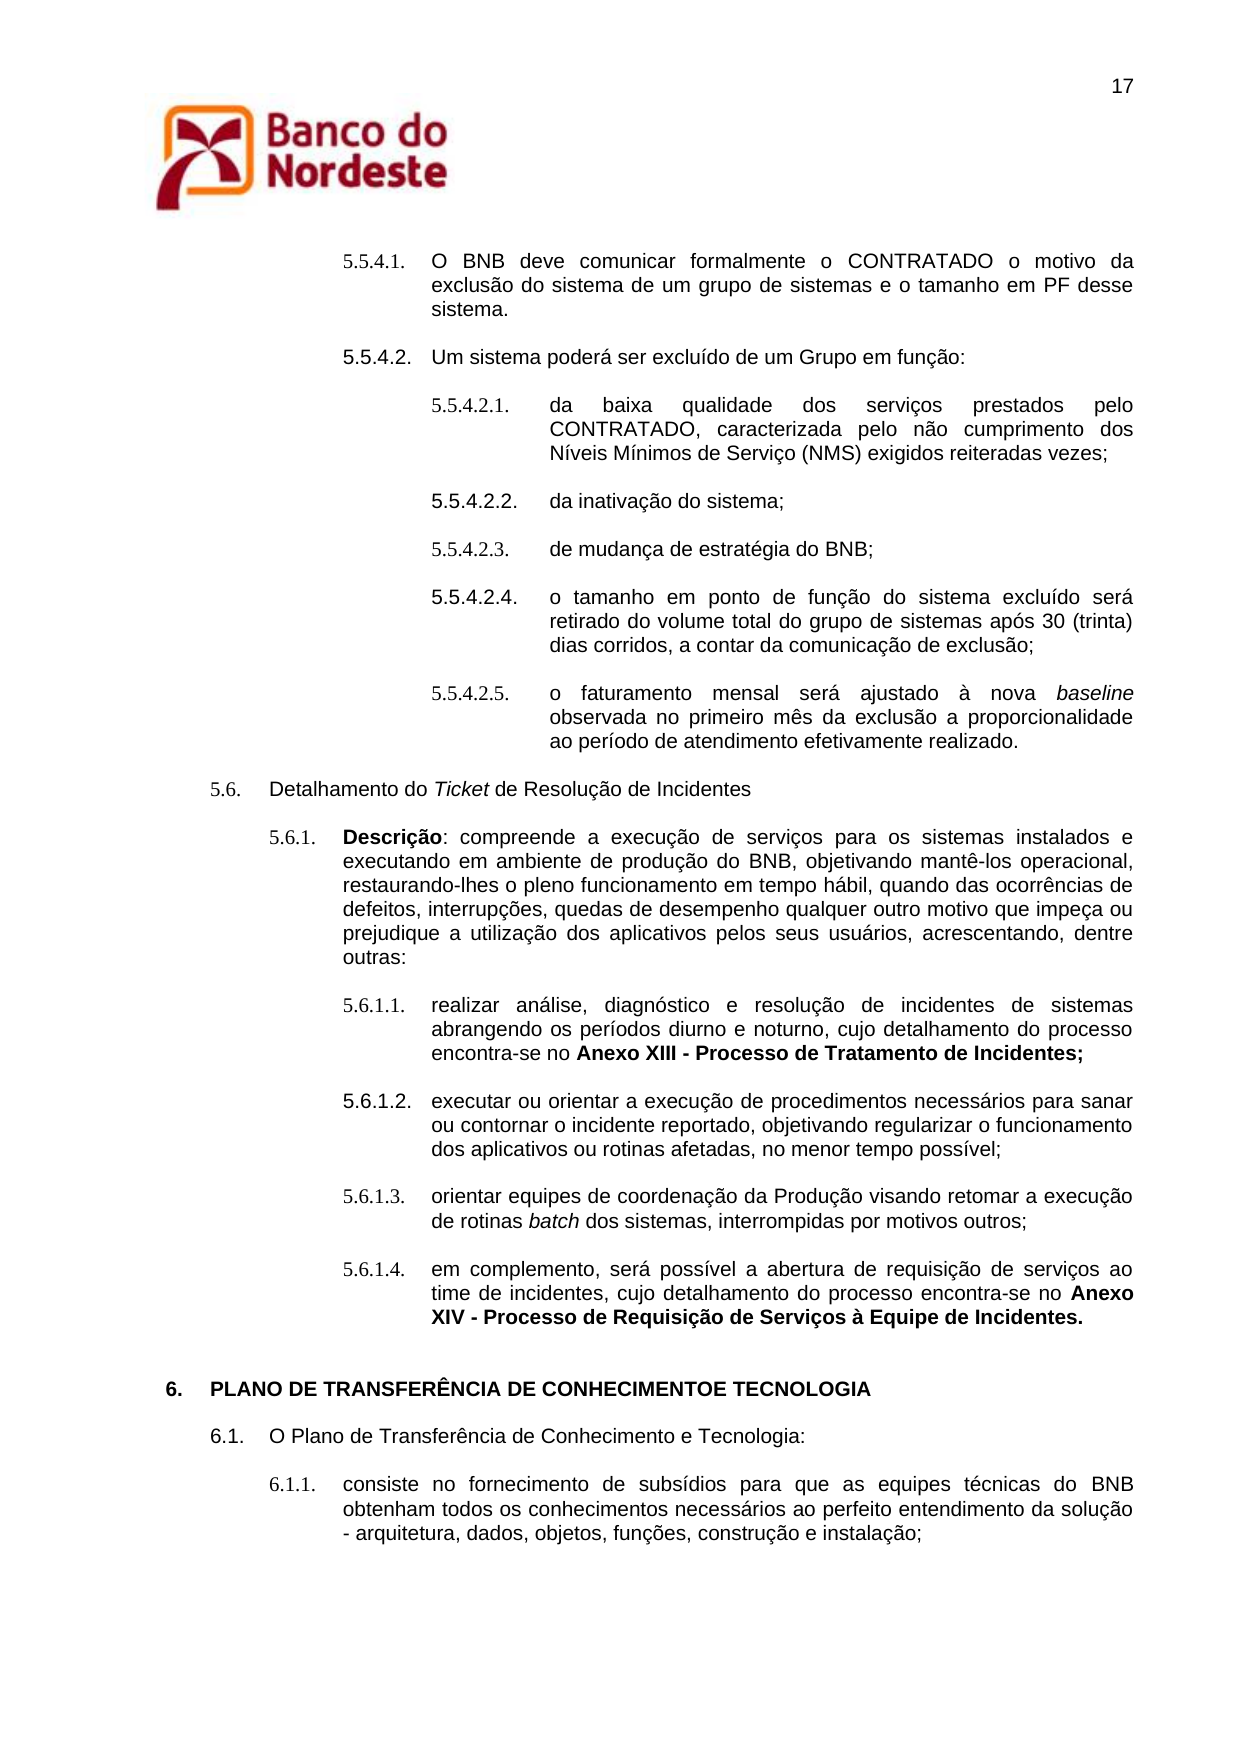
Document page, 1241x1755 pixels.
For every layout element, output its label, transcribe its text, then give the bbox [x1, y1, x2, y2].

list consiste no fornecimento de subsídios para que as equipes técnicas do BNB obtenham todos os conhecimentos necessários ao perfeito entendimento da solução - arquitetura, dados, objetos, funções, construção e instalação; [269, 1472, 1134, 1544]
list da inativação do sistema; [431, 488, 1134, 512]
list orientar equipes de coordenação da Produção visando retomar a execução de rotinas batch dos sistemas, interrompidas por motivos outros; [343, 1184, 1134, 1232]
list realizar análise, diagnóstico e resolução de incidentes de sistemas abrangendo os períodos diurno e noturno, cujo detalhamento do processo encontra-se no Anexo XIII - Processo de Tratamento de Incidentes; [343, 992, 1134, 1064]
list o tamanho em ponto de função do sistema excluído será retirado do volume total do grupo de sistemas após 30 (trinta) dias corridos, a contar da comunicação de exclusão; [431, 584, 1134, 656]
list PLANO DE TRANSFERÊNCIA DE CONHECIMENTOE TECNOLOGIA [165, 1376, 1134, 1400]
list Um sistema poderá ser excluído de um Grupo em função: [343, 344, 1134, 368]
list O BNB deve comunicar formalmente o CONTRATADO o motivo da exclusão do sistema de um grupo de sistemas e o tamanho em PF desse sistema. [343, 248, 1134, 321]
list de mudança de estratégia do BNB; [431, 536, 1134, 561]
list o faturamento mensal será ajustado à nova baseline observada no primeiro mês da exclusão a proporcionalidade ao período de atendimento efetivamente realizado. [431, 680, 1134, 752]
list Descrição: compreende a execução de serviços para os sistemas instalados e executando em ambiente de produção do BNB, objetivando mantê-los operacional, restaurando-lhes o pleno funcionamento em tempo hábil, quando das ocorrências de defeitos, interrupções, quedas de desempenho qualquer outro motivo que impeça ou prejudique a utilização dos aplicativos pelos seus usuários, acrescentando, dentre outras: [269, 824, 1134, 968]
list executar ou orientar a execução de procedimentos necessários para sanar ou contornar o incidente reportado, objetivando regularizar o funcionamento dos aplicativos ou rotinas afetadas, no menor tempo possível; [343, 1088, 1134, 1160]
list Detalhamento do Ticket de Resolução de Incidentes [210, 776, 1134, 801]
list O Plano de Transferência de Conhecimento e Tecnologia: [210, 1424, 1134, 1448]
list em complemento, será possível a abertura de requisição de serviços ao time de incidentes, cujo detalhamento do processo encontra-se no Anexo XIV - Processo de Requisição de Serviços à Equipe de Incidentes. [343, 1256, 1134, 1328]
list da baixa qualidade dos serviços prestados pelo CONTRATADO, caracterizada pelo não cumprimento dos Níveis Mínimos de Serviço (NMS) exigidos reiteradas vezes; [431, 392, 1134, 464]
